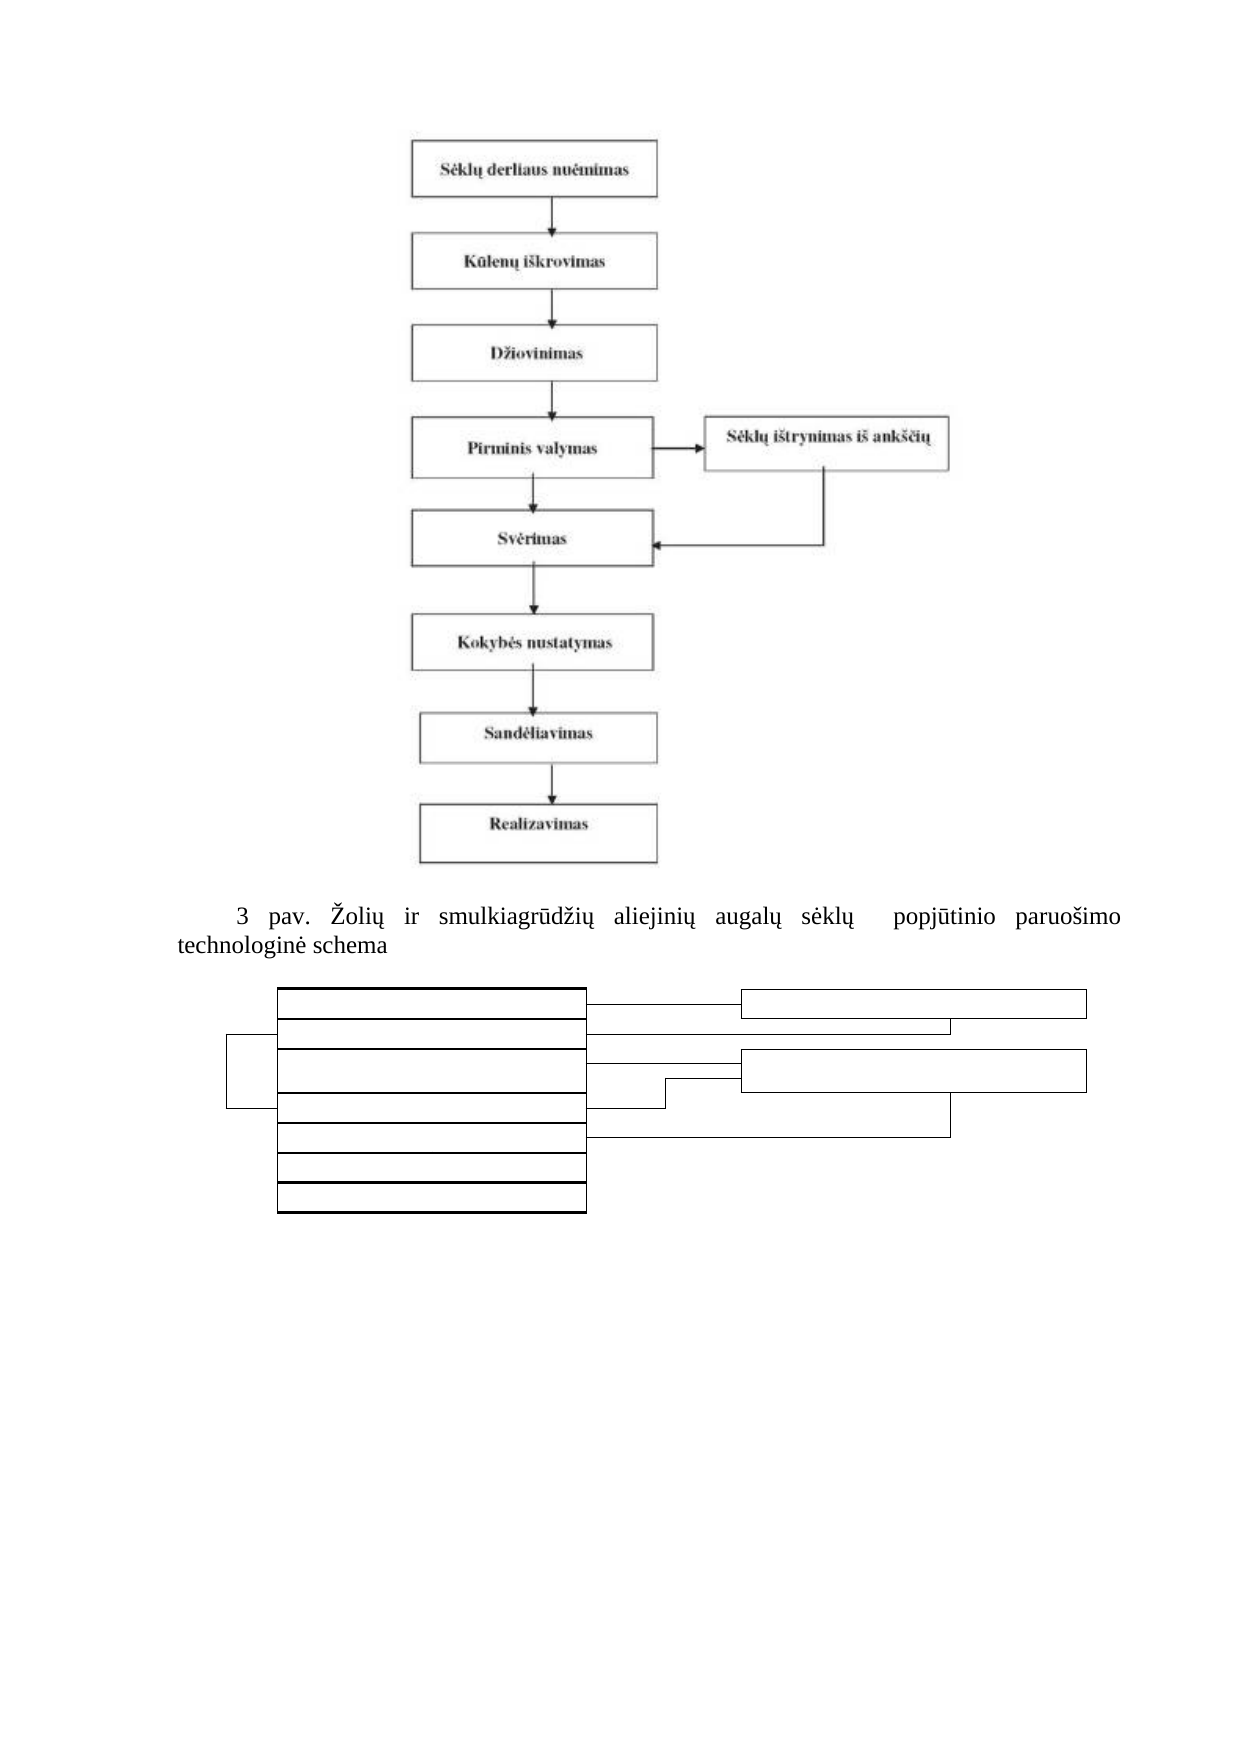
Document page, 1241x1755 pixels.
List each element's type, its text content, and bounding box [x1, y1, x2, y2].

table_cell [661, 1005, 741, 1018]
table_cell [177, 1153, 226, 1167]
table_cell [177, 1183, 226, 1197]
table_cell [587, 1005, 661, 1018]
table_cell [741, 1138, 950, 1152]
table_cell Beicavimas ir fasavimas į mažas talpas [278, 1184, 586, 1211]
table_cell [587, 1123, 661, 1137]
table_cell [661, 1035, 741, 1048]
table_cell Antrinis valymas [278, 1020, 586, 1048]
table_cell [951, 1093, 1122, 1107]
table_cell [661, 989, 741, 1004]
text 3 pav. Žolių ir smulkiagrūdžių aliejinių augalų sėklų popjūtinio paruošimo technologinė schema [177, 901, 1122, 958]
table_cell [226, 1197, 277, 1211]
table_cell [177, 989, 226, 1018]
table_cell [950, 1137, 1122, 1152]
table_cell [177, 1197, 226, 1211]
table_cell [951, 1019, 1122, 1033]
table_cell [661, 1049, 741, 1063]
table_cell [741, 1167, 950, 1181]
table_cell [950, 1034, 1122, 1048]
table_cell [226, 1183, 277, 1197]
table_cell [177, 1108, 226, 1122]
table_cell [226, 1019, 277, 1033]
table_cell [666, 1064, 741, 1078]
table_cell [950, 1167, 1122, 1181]
table_cell [741, 1035, 950, 1048]
table_cell [661, 1138, 741, 1152]
table_cell [587, 1035, 661, 1048]
table_cell [227, 1049, 277, 1092]
table_cell [177, 1019, 226, 1033]
table_cell [741, 1183, 950, 1197]
table_cell [951, 1123, 1122, 1137]
table_cell Kokybės nustatymas [278, 1124, 586, 1152]
table_cell [661, 1167, 741, 1181]
table_cell [226, 1109, 277, 1122]
table_cell [226, 1167, 277, 1181]
table_cell [661, 1183, 741, 1197]
table_cell [226, 989, 277, 1018]
table_cell [666, 1079, 741, 1092]
table_cell [661, 1123, 741, 1137]
table_cell [666, 1093, 950, 1107]
table_cell Sėklų rūšiavimas pagal tankį [278, 1094, 586, 1122]
table_cell [587, 1064, 666, 1092]
table_cell [587, 1153, 661, 1167]
table_cell [1087, 1049, 1122, 1092]
table_cell [666, 1108, 950, 1122]
table_cell [587, 1183, 661, 1197]
table_cell [661, 1153, 741, 1167]
table_cell [587, 1138, 661, 1152]
table_cell [227, 1035, 277, 1048]
table_cell [587, 1049, 661, 1063]
table_cell [177, 1093, 226, 1107]
table_cell [950, 1153, 1122, 1167]
table_cell [661, 1019, 741, 1033]
table_cell [587, 1019, 661, 1033]
table_cell [177, 1167, 226, 1181]
table_cell [226, 1123, 277, 1152]
table_cell [950, 1183, 1122, 1197]
table_cell [226, 1153, 277, 1167]
table_cell [177, 1034, 226, 1048]
table_cell [741, 1019, 950, 1033]
table_cell Sandėliavimas kilnojamose didelėse talpose [278, 1154, 586, 1181]
table_cell Sėklų rūšiavimas pagal paviršiaus šiurkštumą [742, 1050, 1086, 1092]
table_cell Pirminis valymas [278, 990, 586, 1018]
table_cell [587, 1109, 666, 1122]
table_cell Sėklų ištrynimas iš ankščių [742, 990, 1086, 1018]
table_cell [741, 1123, 950, 1137]
table_cell [661, 1197, 741, 1211]
table_cell [950, 1197, 1122, 1211]
table_cell [177, 1123, 226, 1152]
table_cell [951, 1108, 1122, 1122]
table_cell [227, 1093, 277, 1107]
table_cell [741, 1197, 950, 1211]
table_cell [587, 1197, 661, 1211]
table_cell [587, 1167, 661, 1181]
table_cell [741, 1153, 950, 1167]
table_cell Sėklų rūšiavimas pagal ilgį [278, 1050, 586, 1092]
table_cell [587, 1093, 665, 1107]
table_cell [587, 989, 661, 1004]
table_cell [1087, 989, 1122, 1018]
table_cell [177, 1049, 226, 1092]
